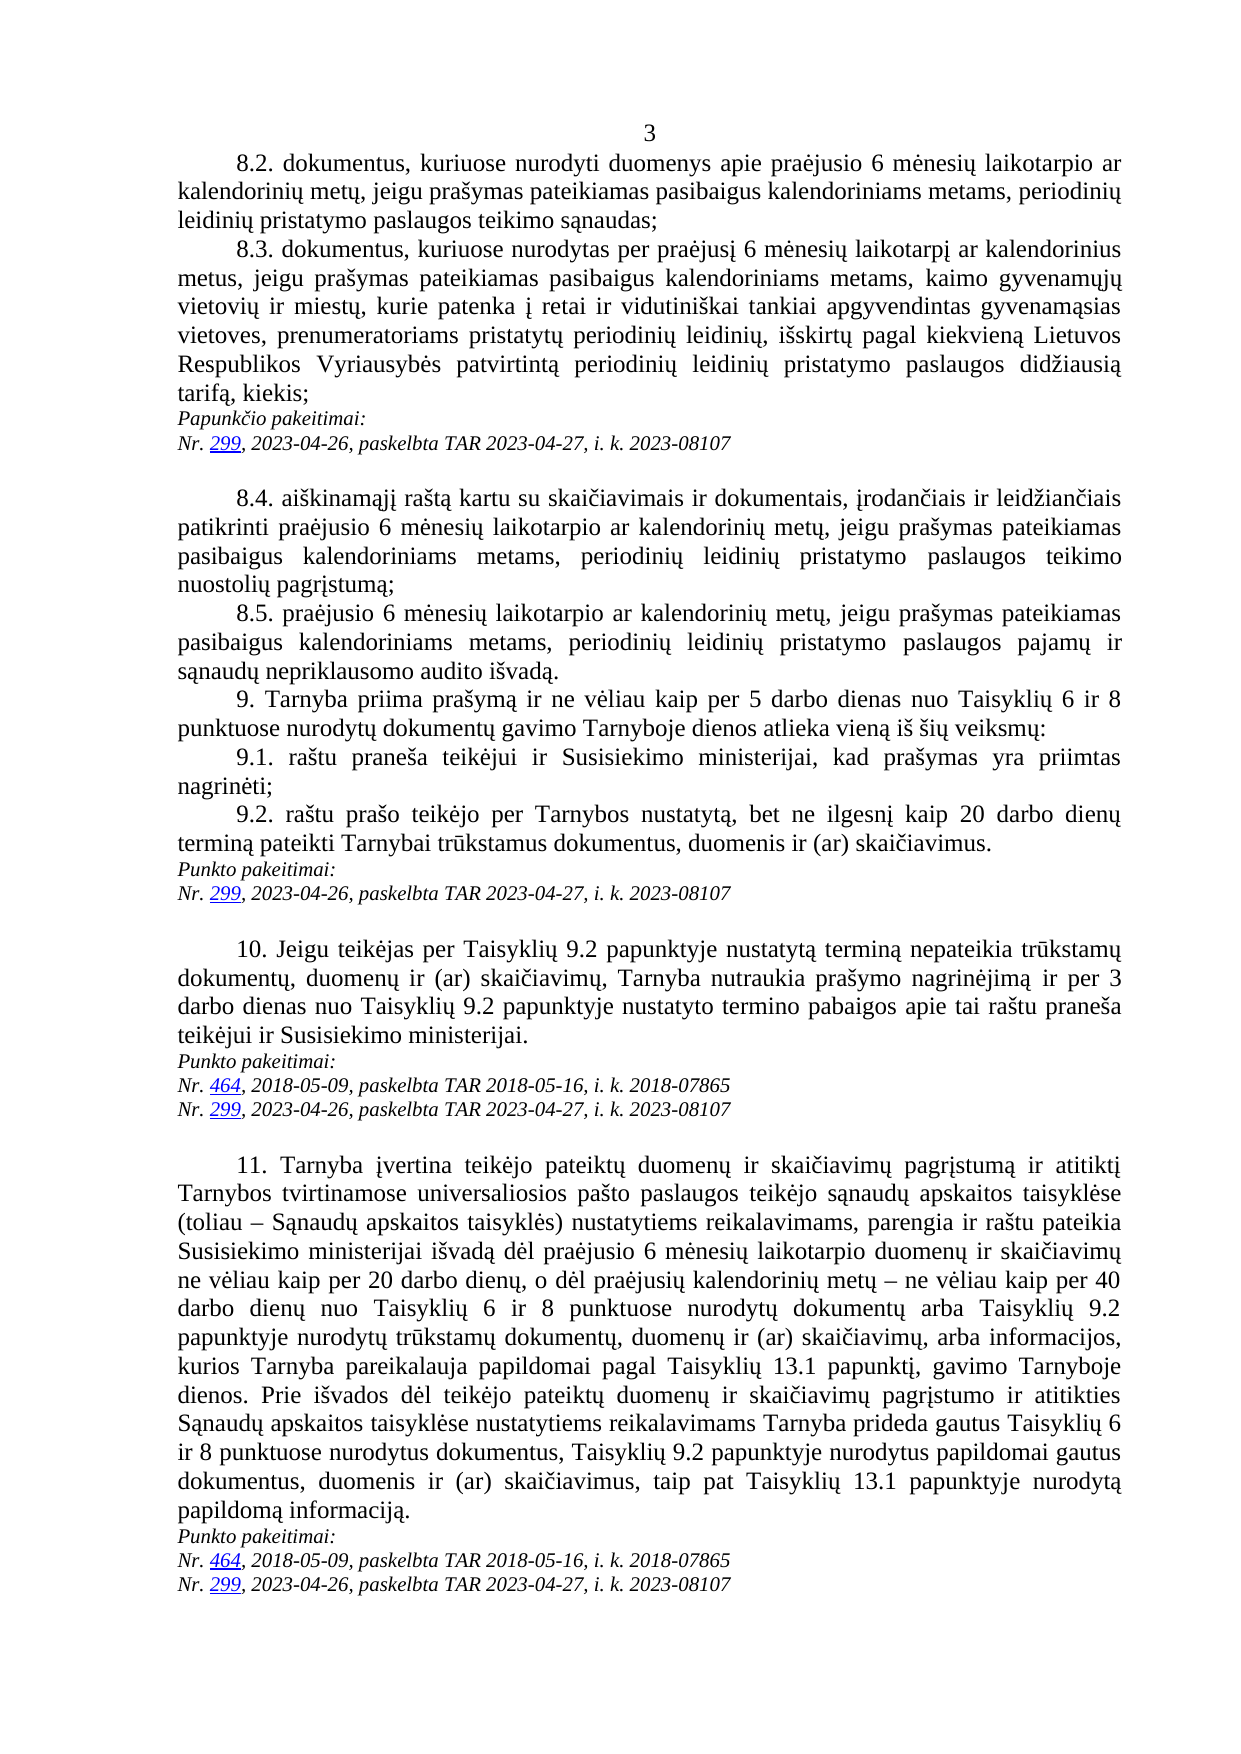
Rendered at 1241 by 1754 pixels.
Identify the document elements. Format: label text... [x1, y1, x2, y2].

text Nr. 299, 2023-04-26, paskelbta TAR 2023-04-27, i. k. 2023-08107 [177, 430, 1122, 454]
text Nr. 299, 2023-04-26, paskelbta TAR 2023-04-27, i. k. 2023-08107 [177, 881, 1122, 905]
text Nr. 299, 2023-04-26, paskelbta TAR 2023-04-27, i. k. 2023-08107 [177, 1572, 1122, 1596]
text 10. Jeigu teikėjas per Taisyklių 9.2 papunktyje nustatytą terminą nepateikia trūkstamų dokumentų, duomenų ir (ar) skaičiavimų, Tarnyba nutraukia prašymo nagrinėjimą ir per 3 darbo dienas nuo Taisyklių 9.2 papunktyje nustatyto termino pabaigos apie tai raštu praneša teikėjui ir Susisiekimo ministerijai. [177, 934, 1122, 1049]
text Nr. 299, 2023-04-26, paskelbta TAR 2023-04-27, i. k. 2023-08107 [177, 1097, 1122, 1121]
text 8.2. dokumentus, kuriuose nurodyti duomenys apie praėjusio 6 mėnesių laikotarpio ar kalendorinių metų, jeigu prašymas pateikiamas pasibaigus kalendoriniams metams, periodinių leidinių pristatymo paslaugos teikimo sąnaudas; [177, 148, 1122, 234]
text 8.3. dokumentus, kuriuose nurodytas per praėjusį 6 mėnesių laikotarpį ar kalendorinius metus, jeigu prašymas pateikiamas pasibaigus kalendoriniams metams, kaimo gyvenamųjų vietovių ir miestų, kurie patenka į retai ir vidutiniškai tankiai apgyvendintas gyvenamąsias vietoves, prenumeratoriams pristatytų periodinių leidinių, išskirtų pagal kiekvieną Lietuvos Respublikos Vyriausybės patvirtintą periodinių leidinių pristatymo paslaugos didžiausią tarifą, kiekis; [177, 234, 1122, 406]
text 9.2. raštu prašo teikėjo per Tarnybos nustatytą, bet ne ilgesnį kaip 20 darbo dienų terminą pateikti Tarnybai trūkstamus dokumentus, duomenis ir (ar) skaičiavimus. [177, 799, 1122, 857]
text Punkto pakeitimai: [177, 1523, 1122, 1548]
text Nr. 464, 2018-05-09, paskelbta TAR 2018-05-16, i. k. 2018-07865 [177, 1548, 1122, 1572]
text Punkto pakeitimai: [177, 857, 1122, 881]
text 8.5. praėjusio 6 mėnesių laikotarpio ar kalendorinių metų, jeigu prašymas pateikiamas pasibaigus kalendoriniams metams, periodinių leidinių pristatymo paslaugos pajamų ir sąnaudų nepriklausomo audito išvadą. [177, 598, 1122, 684]
text 8.4. aiškinamąjį raštą kartu su skaičiavimais ir dokumentais, įrodančiais ir leidžiančiais patikrinti praėjusio 6 mėnesių laikotarpio ar kalendorinių metų, jeigu prašymas pateikiamas pasibaigus kalendoriniams metams, periodinių leidinių pristatymo paslaugos teikimo nuostolių pagrįstumą; [177, 483, 1122, 598]
text Nr. 464, 2018-05-09, paskelbta TAR 2018-05-16, i. k. 2018-07865 [177, 1073, 1122, 1097]
text 9.1. raštu praneša teikėjui ir Susisiekimo ministerijai, kad prašymas yra priimtas nagrinėti; [177, 742, 1122, 799]
text Punkto pakeitimai: [177, 1049, 1122, 1073]
text Papunkčio pakeitimai: [177, 406, 1122, 430]
text 11. Tarnyba įvertina teikėjo pateiktų duomenų ir skaičiavimų pagrįstumą ir atitiktį Tarnybos tvirtinamose universaliosios pašto paslaugos teikėjo sąnaudų apskaitos taisyklėse (toliau – Sąnaudų apskaitos taisyklės) nustatytiems reikalavimams, parengia ir raštu pateikia Susisiekimo ministerijai išvadą dėl praėjusio 6 mėnesių laikotarpio duomenų ir skaičiavimų ne vėliau kaip per 20 darbo dienų, o dėl praėjusių kalendorinių metų – ne vėliau kaip per 40 darbo dienų nuo Taisyklių 6 ir 8 punktuose nurodytų dokumentų arba Taisyklių 9.2 papunktyje nurodytų trūkstamų dokumentų, duomenų ir (ar) skaičiavimų, arba informacijos, kurios Tarnyba pareikalauja papildomai pagal Taisyklių 13.1 papunktį, gavimo Tarnyboje dienos. Prie išvados dėl teikėjo pateiktų duomenų ir skaičiavimų pagrįstumo ir atitikties Sąnaudų apskaitos taisyklėse nustatytiems reikalavimams Tarnyba prideda gautus Taisyklių 6 ir 8 punktuose nurodytus dokumentus, Taisyklių 9.2 papunktyje nurodytus papildomai gautus dokumentus, duomenis ir (ar) skaičiavimus, taip pat Taisyklių 13.1 papunktyje nurodytą papildomą informaciją. [177, 1150, 1122, 1523]
text 9. Tarnyba priima prašymą ir ne vėliau kaip per 5 darbo dienas nuo Taisyklių 6 ir 8 punktuose nurodytų dokumentų gavimo Tarnyboje dienos atlieka vieną iš šių veiksmų: [177, 684, 1122, 742]
